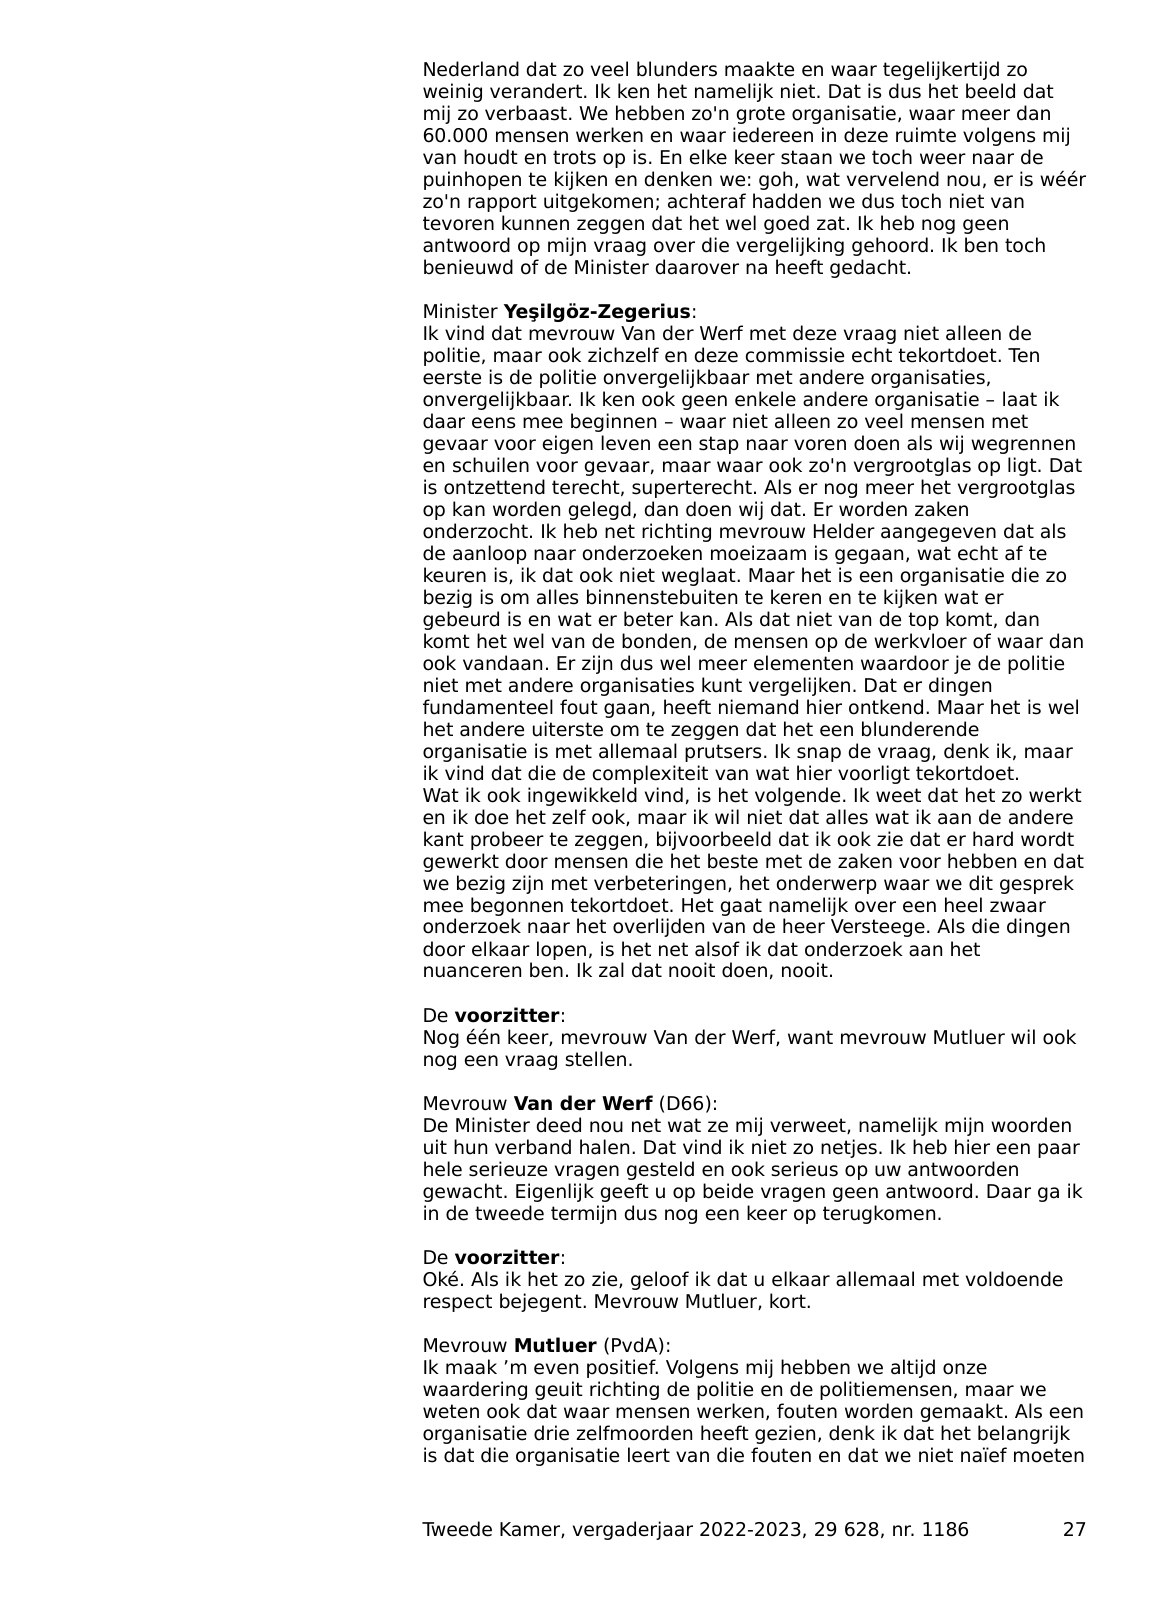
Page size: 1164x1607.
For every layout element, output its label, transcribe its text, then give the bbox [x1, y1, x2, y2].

text De Minister deed nou net wat ze mij verweet, namelijk mijn woorden uit hun verband halen. Dat vind ik niet zo netjes. Ik heb hier een paar hele serieuze vragen gesteld en ook serieus op uw antwoorden gewacht. Eigenlijk geeft u op beide vragen geen antwoord. Daar ga ik in de tweede termijn dus nog een keer op terugkomen. [422, 1115, 1087, 1224]
text Ik maak ’m even positief. Volgens mij hebben we altijd onze waardering geuit richting de politie en de politiemensen, maar we weten ook dat waar mensen werken, fouten worden gemaakt. Als een organisatie drie zelfmoorden heeft gezien, denk ik dat het belangrijk is dat die organisatie leert van die fouten en dat we niet naïef moeten [422, 1357, 1087, 1467]
text Mevrouw Mutluer (PvdA): [422, 1335, 1087, 1357]
text De voorzitter: [422, 1247, 1087, 1269]
text Wat ik ook ingewikkeld vind, is het volgende. Ik weet dat het zo werkt en ik doe het zelf ook, maar ik wil niet dat alles wat ik aan de andere kant probeer te zeggen, bijvoorbeeld dat ik ook zie dat er hard wordt gewerkt door mensen die het beste met de zaken voor hebben en dat we bezig zijn met verbeteringen, het onderwerp waar we dit gesprek mee begonnen tekortdoet. Het gaat namelijk over een heel zwaar onderzoek naar het overlijden van de heer Versteege. Als die dingen door elkaar lopen, is het net alsof ik dat onderzoek aan het nuanceren ben. Ik zal dat nooit doen, nooit. [422, 784, 1087, 982]
text Ik vind dat mevrouw Van der Werf met deze vraag niet alleen de politie, maar ook zichzelf en deze commissie echt tekortdoet. Ten eerste is de politie onvergelijkbaar met andere organisaties, onvergelijkbaar. Ik ken ook geen enkele andere organisatie – laat ik daar eens mee beginnen – waar niet alleen zo veel mensen met gevaar voor eigen leven een stap naar voren doen als wij wegrennen en schuilen voor gevaar, maar waar ook zo'n vergrootglas op ligt. Dat is ontzettend terecht, superterecht. Als er nog meer het vergrootglas op kan worden gelegd, dan doen wij dat. Er worden zaken onderzocht. Ik heb net richting mevrouw Helder aangegeven dat als de aanloop naar onderzoeken moeizaam is gegaan, wat echt af te keuren is, ik dat ook niet weglaat. Maar het is een organisatie die zo bezig is om alles binnenstebuiten te keren en te kijken wat er gebeurd is en wat er beter kan. Als dat niet van de top komt, dan komt het wel van de bonden, de mensen op de werkvloer of waar dan ook vandaan. Er zijn dus wel meer elementen waardoor je de politie niet met andere organisaties kunt vergelijken. Dat er dingen fundamenteel fout gaan, heeft niemand hier ontkend. Maar het is wel het andere uiterste om te zeggen dat het een blunderende organisatie is met allemaal prutsers. Ik snap de vraag, denk ik, maar ik vind dat die de complexiteit van wat hier voorligt tekortdoet. [422, 323, 1087, 784]
text Nog één keer, mevrouw Van der Werf, want mevrouw Mutluer wil ook nog een vraag stellen. [422, 1027, 1087, 1071]
text Nederland dat zo veel blunders maakte en waar tegelijkertijd zo weinig verandert. Ik ken het namelijk niet. Dat is dus het beeld dat mij zo verbaast. We hebben zo'n grote organisatie, waar meer dan 60.000 mensen werken en waar iedereen in deze ruimte volgens mij van houdt en trots op is. En elke keer staan we toch weer naar de puinhopen te kijken en denken we: goh, wat vervelend nou, er is wéér zo'n rapport uitgekomen; achteraf hadden we dus toch niet van tevoren kunnen zeggen dat het wel goed zat. Ik heb nog geen antwoord op mijn vraag over die vergelijking gehoord. Ik ben toch benieuwd of de Minister daarover na heeft gedacht. [422, 59, 1087, 279]
text De voorzitter: [422, 1004, 1087, 1027]
text Oké. Als ik het zo zie, geloof ik dat u elkaar allemaal met voldoende respect bejegent. Mevrouw Mutluer, kort. [422, 1269, 1087, 1313]
text Minister Yeşilgöz-Zegerius: [422, 301, 1087, 323]
text Mevrouw Van der Werf (D66): [422, 1093, 1087, 1115]
